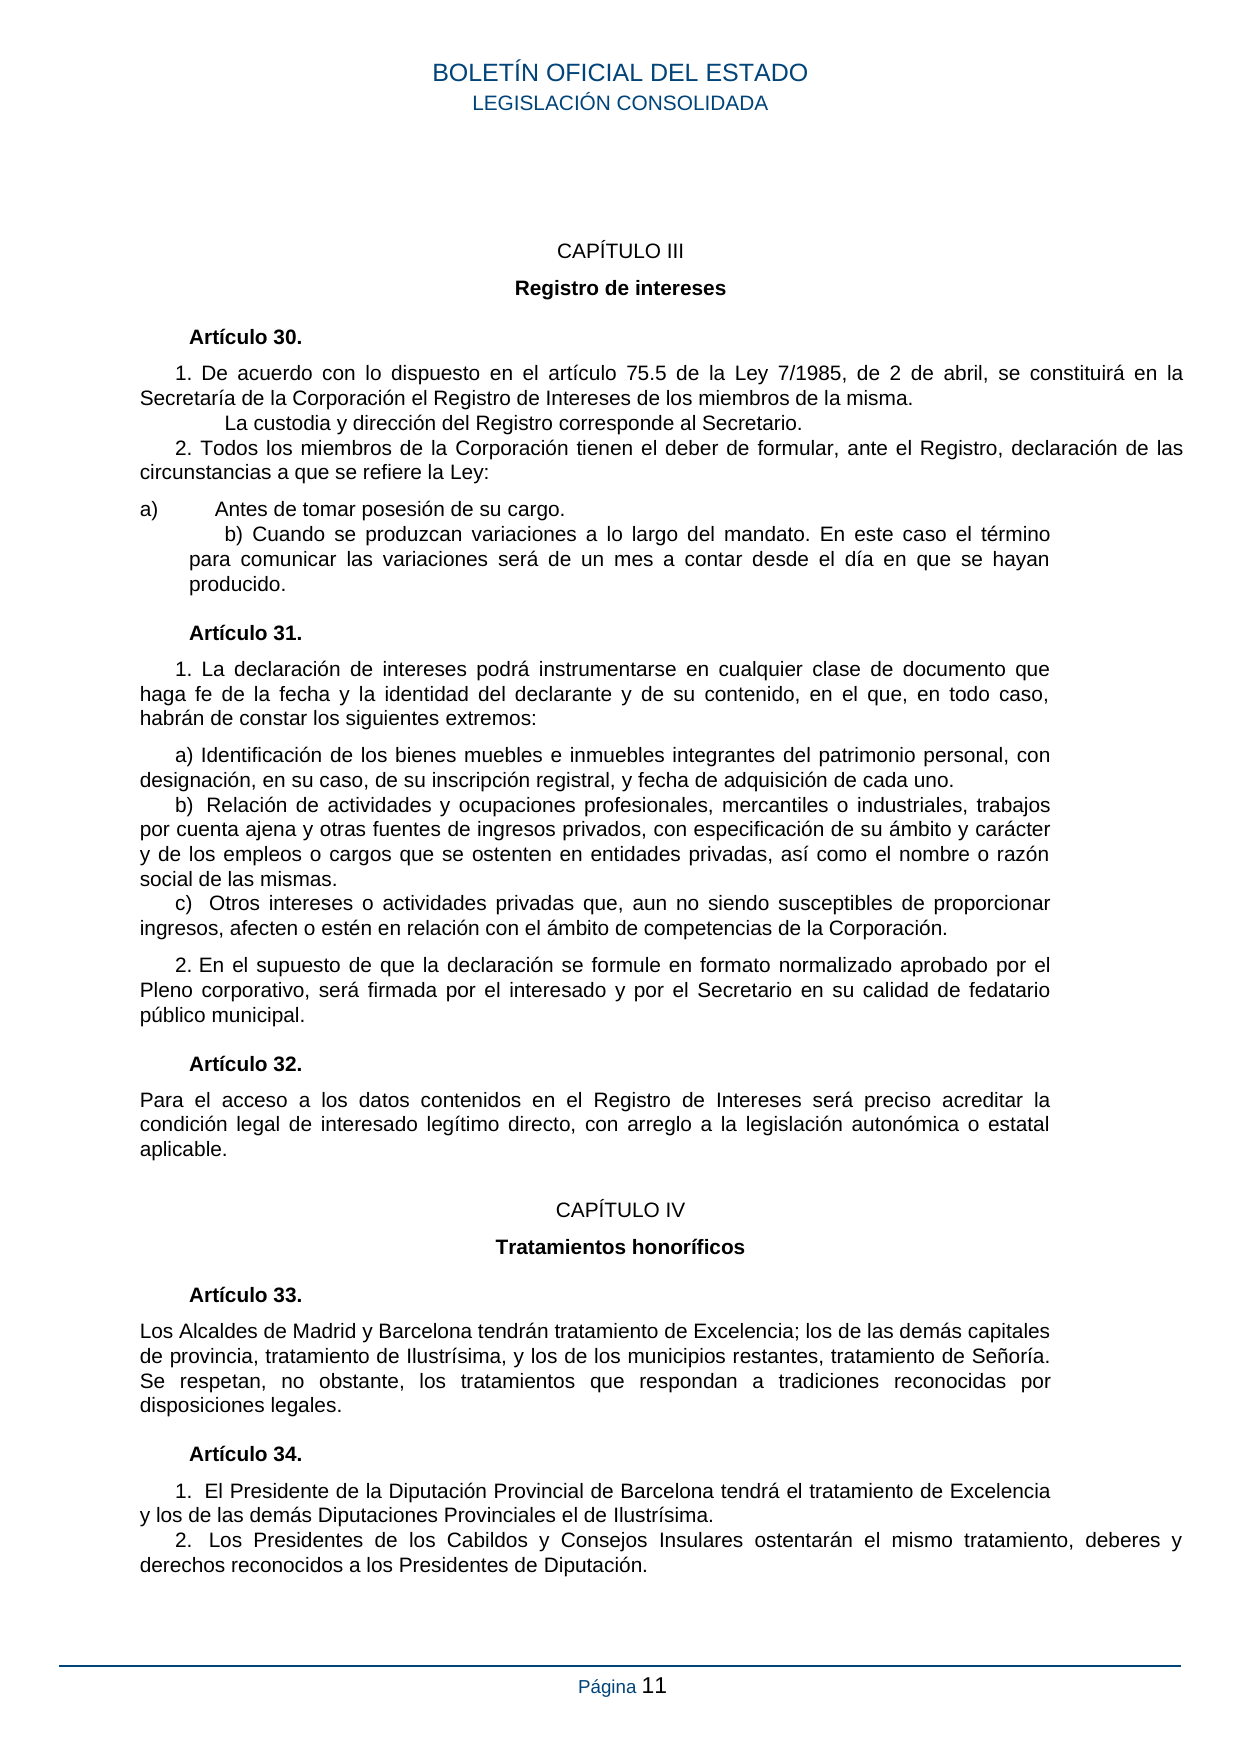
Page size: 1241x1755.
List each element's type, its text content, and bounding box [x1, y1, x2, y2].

subtitle Registro de intereses [224, 276, 1016, 300]
text Artículo 33. [189, 1283, 1184, 1307]
list Todos los miembros de la Corporación tienen el deber de formular, ante el Registro, declaración de las circunstancias a que se refiere la Ley: [139, 435, 1184, 484]
list Relación de actividades y ocupaciones profesionales, mercantiles o industriales, trabajos por cuenta ajena y otras fuentes de ingresos privados, con especificación de su ámbito y carácter y de los empleos o cargos que se ostenten en entidades privadas, así como el nombre o razón social de las mismas. [139, 793, 1052, 890]
text Los Alcaldes de Madrid y Barcelona tendrán tratamiento de Excelencia; los de las demás capitales de provincia, tratamiento de Ilustrísima, y los de los municipios restantes, tratamiento de Señoría. Se respetan, no obstante, los tratamientos que respondan a tradiciones reconocidas por disposiciones legales. [139, 1319, 1052, 1417]
list Antes de tomar posesión de su cargo. [139, 497, 1184, 521]
list En el supuesto de que la declaración se formule en formato normalizado aprobado por el Pleno corporativo, será firmada por el interesado y por el Secretario en su calidad de fedatario público municipal. [139, 953, 1052, 1026]
subtitle Artículo 31. [189, 621, 1184, 644]
text La custodia y dirección del Registro corresponde al Secretario. [224, 410, 1184, 434]
list Identificación de los bienes muebles e inmuebles integrantes del patrimonio personal, con designación, en su caso, de su inscripción registral, y fecha de adquisición de cada uno. [139, 743, 1052, 792]
subtitle Tratamientos honoríficos [224, 1234, 1016, 1258]
text CAPÍTULO III [224, 239, 1016, 263]
list Otros intereses o actividades privadas que, aun no siendo susceptibles de proporcionar ingresos, afecten o estén en relación con el ámbito de competencias de la Corporación. [139, 891, 1052, 940]
list De acuerdo con lo dispuesto en el artículo 75.5 de la Ley 7/1985, de 2 de abril, se constituirá en la Secretaría de la Corporación el Registro de Intereses de los miembros de la misma. [139, 361, 1184, 409]
subtitle Artículo 32. [189, 1051, 1184, 1075]
subtitle Artículo 34. [189, 1442, 1184, 1466]
text Para el acceso a los datos contenidos en el Registro de Intereses será preciso acreditar la condición legal de interesado legítimo directo, con arreglo a la legislación autonómica o estatal aplicable. [139, 1088, 1052, 1161]
text Artículo 30. [189, 325, 1184, 349]
list Los Presidentes de los Cabildos y Consejos Insulares ostentarán el mismo tratamiento, deberes y derechos reconocidos a los Presidentes de Diputación. [139, 1528, 1184, 1576]
list La declaración de intereses podrá instrumentarse en cualquier clase de documento que haga fe de la fecha y la identidad del declarante y de su contenido, en el que, en todo caso, habrán de constar los siguientes extremos: [139, 657, 1052, 730]
list El Presidente de la Diputación Provincial de Barcelona tendrá el tratamiento de Excelencia y los de las demás Diputaciones Provinciales el de Ilustrísima. [139, 1478, 1052, 1527]
text CAPÍTULO IV [224, 1198, 1016, 1222]
list Cuando se produzcan variaciones a lo largo del mandato. En este caso el término para comunicar las variaciones será de un mes a contar desde el día en que se hayan producido. [189, 522, 1052, 595]
